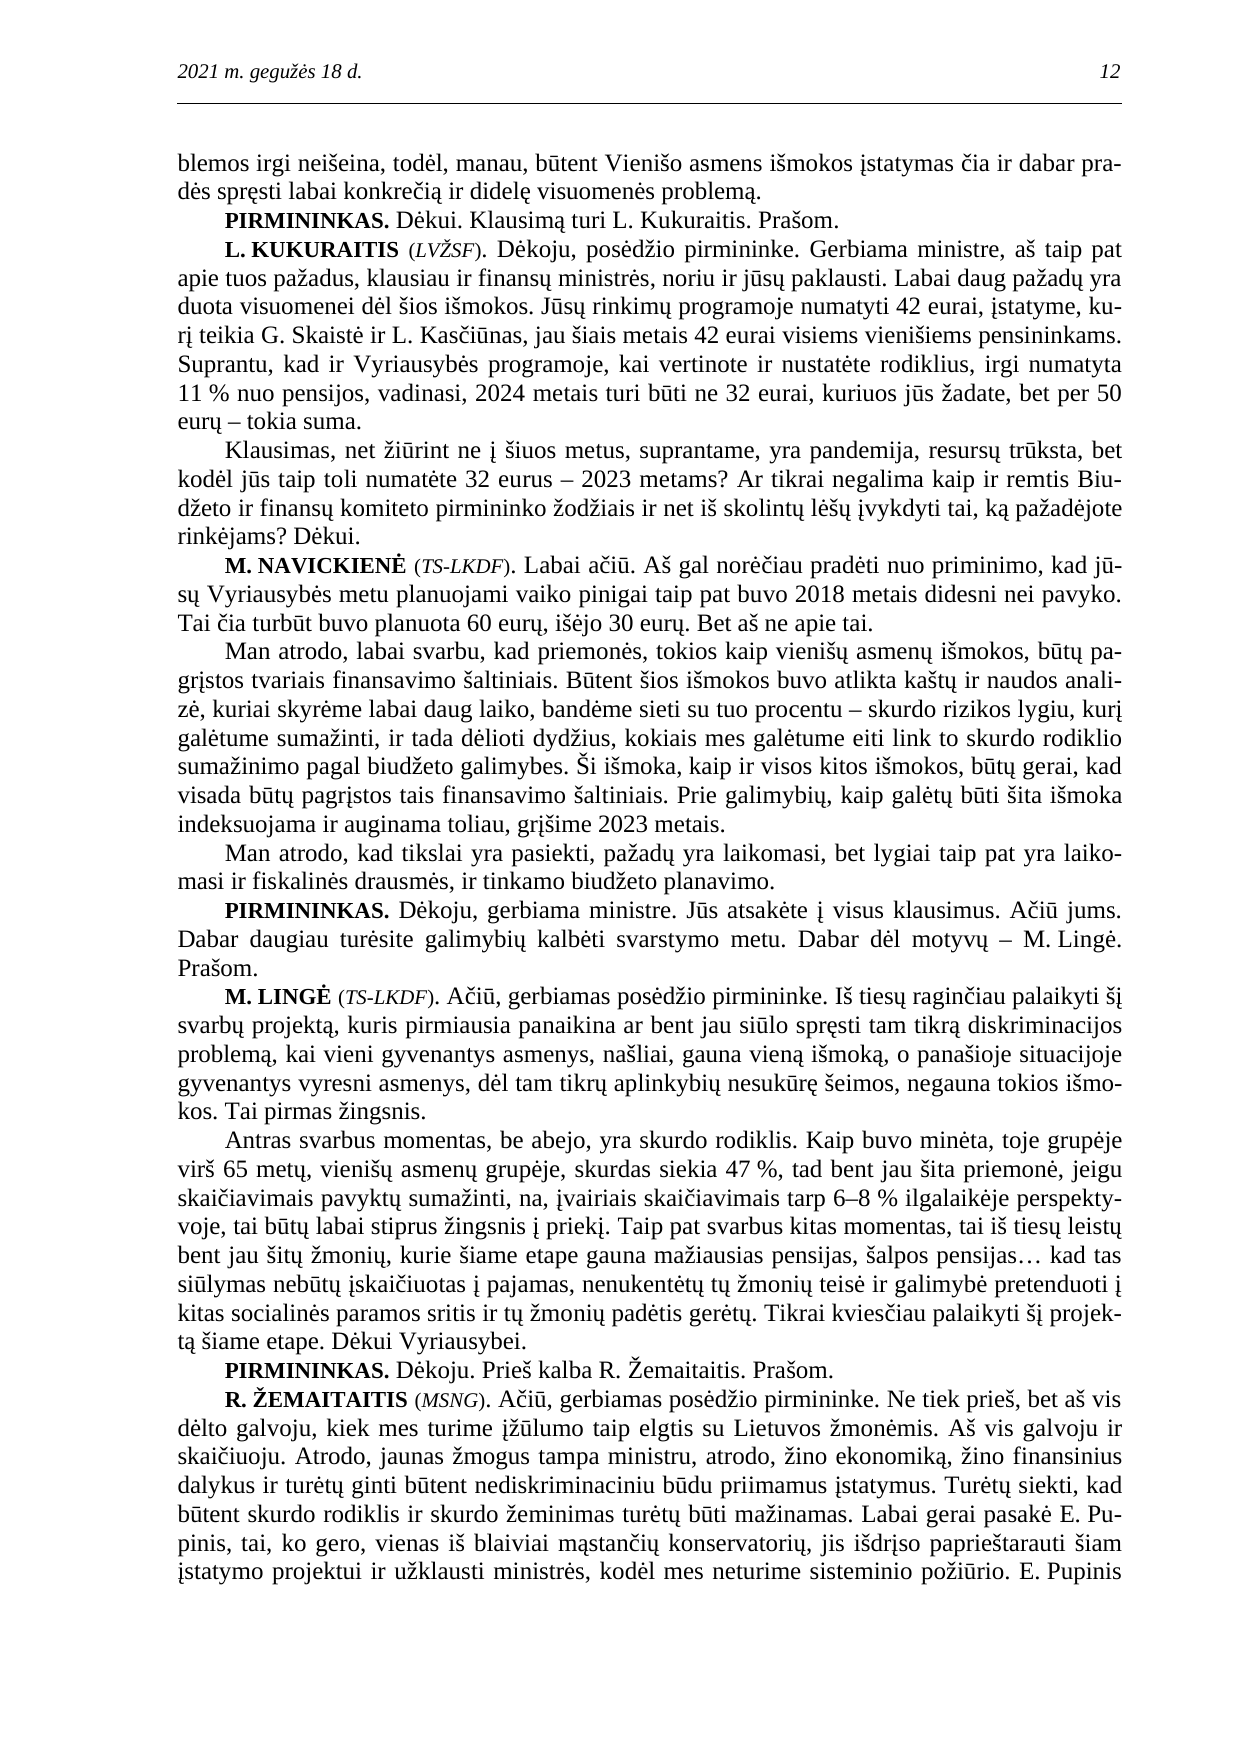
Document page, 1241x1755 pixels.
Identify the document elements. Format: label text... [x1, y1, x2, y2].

text R. ŽEMAITAITIS (MSNG). Ačiū, ger­bia­mas po­sė­džio pir­mi­nin­ke. Ne tiek prieš, bet aš vis dėl­to gal­vo­ju, kiek mes tu­ri­me įžū­lu­mo taip elg­tis su Lie­tu­vos žmo­nė­mis. Aš vis gal­vo­ju ir skai­čiuo­ju. At­ro­do, jau­nas žmo­gus tam­pa mi­nist­ru, at­ro­do, ži­no eko­no­mi­ką, ži­no fi­nan­si­nius da­ly­kus ir tu­rė­tų gin­ti bū­tent ne­disk­ri­mi­na­ci­niu bū­du pri­ima­mus įsta­ty­mus. Tu­rė­tų siek­ti, kad bū­tent skur­do ro­dik­lis ir skur­do že­mi­ni­mas tu­rė­tų bū­ti ma­ži­na­mas. La­bai ge­rai pa­sa­kė E. Pu­pi­nis, tai, ko ge­ro, vie­nas iš blai­viai mąs­tan­čių kon­ser­va­to­rių, jis iš­drį­so pa­prieš­ta­rau­ti šiam įsta­ty­mo pro­jek­tui ir už­klaus­ti mi­nist­rės, ko­dėl mes ne­tu­ri­me sis­te­mi­nio po­žiū­rio. E. Pu­pi­nis [177, 1384, 1122, 1585]
text ble­mos ir­gi ne­iš­ei­na, to­dėl, ma­nau, bū­tent Vie­ni­šo as­mens iš­mo­kos įsta­ty­mas čia ir da­bar pra­dės spręs­ti la­bai kon­kre­čią ir di­de­lę vi­suo­me­nės pro­ble­mą. [177, 148, 1122, 205]
text Klau­si­mas, net žiū­rint ne į šiuos me­tus, su­pran­ta­me, yra pan­de­mi­ja, re­sur­sų trūks­ta, bet ko­dėl jūs taip to­li nu­ma­tė­te 32 eu­rus – 2023 me­tams? Ar tik­rai ne­ga­li­ma kaip ir rem­tis Biu­dže­to ir fi­nan­sų ko­mi­te­to pir­mi­nin­ko žo­džiais ir net iš sko­lin­tų lė­šų įvyk­dy­ti tai, ką pa­ža­dė­jo­te rin­kė­jams? Dė­kui. [177, 435, 1122, 550]
text Ant­ras svar­bus mo­men­tas, be abe­jo, yra skur­do ro­dik­lis. Kaip bu­vo mi­nė­ta, to­je gru­pė­je virš 65 me­tų, vie­ni­šų as­me­nų gru­pė­je, skur­das sie­kia 47 %, tad bent jau ši­ta prie­mo­nė, jei­gu skai­čia­vi­mais pa­vyk­tų su­ma­žin­ti, na, įvai­riais skai­čia­vi­mais tarp 6–8 % il­ga­lai­kė­je per­spek­ty­vo­je, tai bū­tų la­bai stip­rus žings­nis į prie­kį. Taip pat svar­bus ki­tas mo­men­tas, tai iš tie­sų leis­tų bent jau ši­tų žmo­nių, ku­rie šia­me eta­pe gau­na ma­žiau­sias pen­si­jas, šal­pos pen­si­jas… kad tas siū­ly­mas nebūtų ­įskai­čiuo­tas į pa­ja­mas, ne­nu­ken­tė­tų tų žmo­nių tei­sė ir ga­li­my­bė pre­ten­duo­ti į ki­tas so­cia­li­nės pa­ra­mos sri­tis ir tų žmo­nių pa­dė­tis ge­rė­tų. Tik­rai kvies­čiau pa­lai­ky­ti šį pro­jek­tą šia­me eta­pe. Dė­kui Vy­riau­sy­bei. [177, 1125, 1122, 1355]
text PIRMININKAS. Dė­ko­ju, ger­bia­ma mi­nist­re. Jūs at­sa­kė­te į vi­sus klau­si­mus. Ačiū jums. Da­bar dau­giau tu­rė­si­te ga­li­my­bių kal­bė­ti svars­ty­mo me­tu. Da­bar dėl mo­ty­vų – M. Lin­gė. Prašom. [177, 895, 1122, 981]
text Man at­ro­do, kad tiks­lai yra pa­siek­ti, pa­ža­dų yra lai­ko­ma­si, bet ly­giai taip pat yra lai­ko­ma­si ir fis­ka­li­nės draus­mės, ir tin­ka­mo biu­dže­to pla­na­vi­mo. [177, 838, 1122, 895]
text M. LINGĖ (TS-LKDF). Ačiū, ger­bia­mas po­sė­džio pir­mi­nin­ke. Iš tie­sų ra­gin­čiau pa­lai­ky­ti šį svar­bų pro­jek­tą, ku­ris pir­miau­sia pa­nai­ki­na ar bent jau siū­lo spręs­ti tam tik­rą dis­kri­mi­na­ci­jos pro­ble­mą, kai vie­ni gy­ve­nan­tys as­me­nys, naš­liai, gau­na vie­ną iš­mo­ką, o pa­na­šio­je si­tu­a­ci­jo­je gy­ve­nan­tys vy­res­ni as­me­nys, dėl tam tik­rų ap­lin­ky­bių ne­su­kū­rę šei­mos, ne­gau­na to­kios iš­mo­kos. Tai pir­mas žings­nis. [177, 981, 1122, 1125]
text PIRMININKAS. Dė­kui. Klau­si­mą tu­ri L. Ku­ku­rai­tis. Pra­šom. [177, 205, 1122, 234]
text Man at­ro­do, la­bai svar­bu, kad prie­mo­nės, to­kios kaip vie­ni­šų as­me­nų iš­mo­kos, bū­tų pa­grįs­tos tva­riais fi­nan­sa­vi­mo šal­ti­niais. Bū­tent šios iš­mo­kos bu­vo at­lik­ta kaš­tų ir nau­dos ana­li­zė, ku­riai sky­rė­me la­bai daug lai­ko, ban­dė­me sie­ti su tuo pro­cen­tu – skur­do ri­zi­kos ly­giu, ku­rį ga­lė­tu­me su­ma­žin­ti, ir ta­da dė­lio­ti dy­džius, ko­kiais mes ga­lė­tu­me ei­ti link to skur­do ro­dik­lio su­ma­ži­ni­mo pa­gal biu­dže­to ga­li­my­bes. Ši iš­mo­ka, kaip ir vi­sos ki­tos iš­mo­kos, bū­tų ge­rai, kad vi­sa­da bū­tų pa­grįs­tos tais fi­nan­sa­vi­mo šal­ti­niais. Prie ga­li­my­bių, kaip ga­lė­tų bū­ti ši­ta iš­mo­ka in­dek­suo­ja­ma ir au­gi­na­ma to­liau, grį­ši­me 2023 me­tais. [177, 636, 1122, 838]
text PIRMININKAS. Dė­ko­ju. Prieš kal­ba R. Že­mai­tai­tis. Pra­šom. [177, 1355, 1122, 1384]
text M. NAVICKIENĖ (TS-LKDF). La­bai ačiū. Aš gal no­rė­čiau pra­dė­ti nuo pri­mi­ni­mo, kad jū­sų Vy­riau­sy­bės me­tu pla­nuo­ja­mi vai­ko pi­ni­gai taip pat bu­vo 2018 me­tais di­des­ni nei pa­vy­ko. Tai čia tur­būt bu­vo pla­nuo­ta 60 eu­rų, iš­ėjo 30 eu­rų. Bet aš ne apie tai. [177, 550, 1122, 636]
text L. KUKURAITIS (LVŽSF). Dė­ko­ju, po­sė­džio pir­mi­nin­ke. Ger­bia­ma mi­nist­re, aš taip pat apie tuos pa­ža­dus, klau­siau ir fi­nan­sų mi­nist­rės, no­riu ir jū­sų pa­klaus­ti. La­bai daug pa­ža­dų yra duo­ta vi­suo­me­nei dėl šios iš­mo­kos. Jū­sų rin­ki­mų pro­gra­mo­je nu­ma­ty­ti 42 eu­rai, įsta­ty­me, ku­rį tei­kia G. Skais­tė ir L. Kas­čiū­nas, jau šiais me­tais 42 eu­rai vi­siems vie­ni­šiems pen­si­nin­kams. Su­pran­tu, kad ir Vy­riau­sy­bės pro­gra­mo­je, kai ver­ti­no­te ir nu­sta­tė­te ro­dik­lius, ir­gi nu­ma­ty­ta 11 % nuo pen­si­jos, va­di­na­si, 2024 me­tais tu­ri bū­ti ne 32 eu­rai, ku­riuos jūs ža­da­te, bet per 50 eu­rų – to­kia su­ma. [177, 234, 1122, 435]
